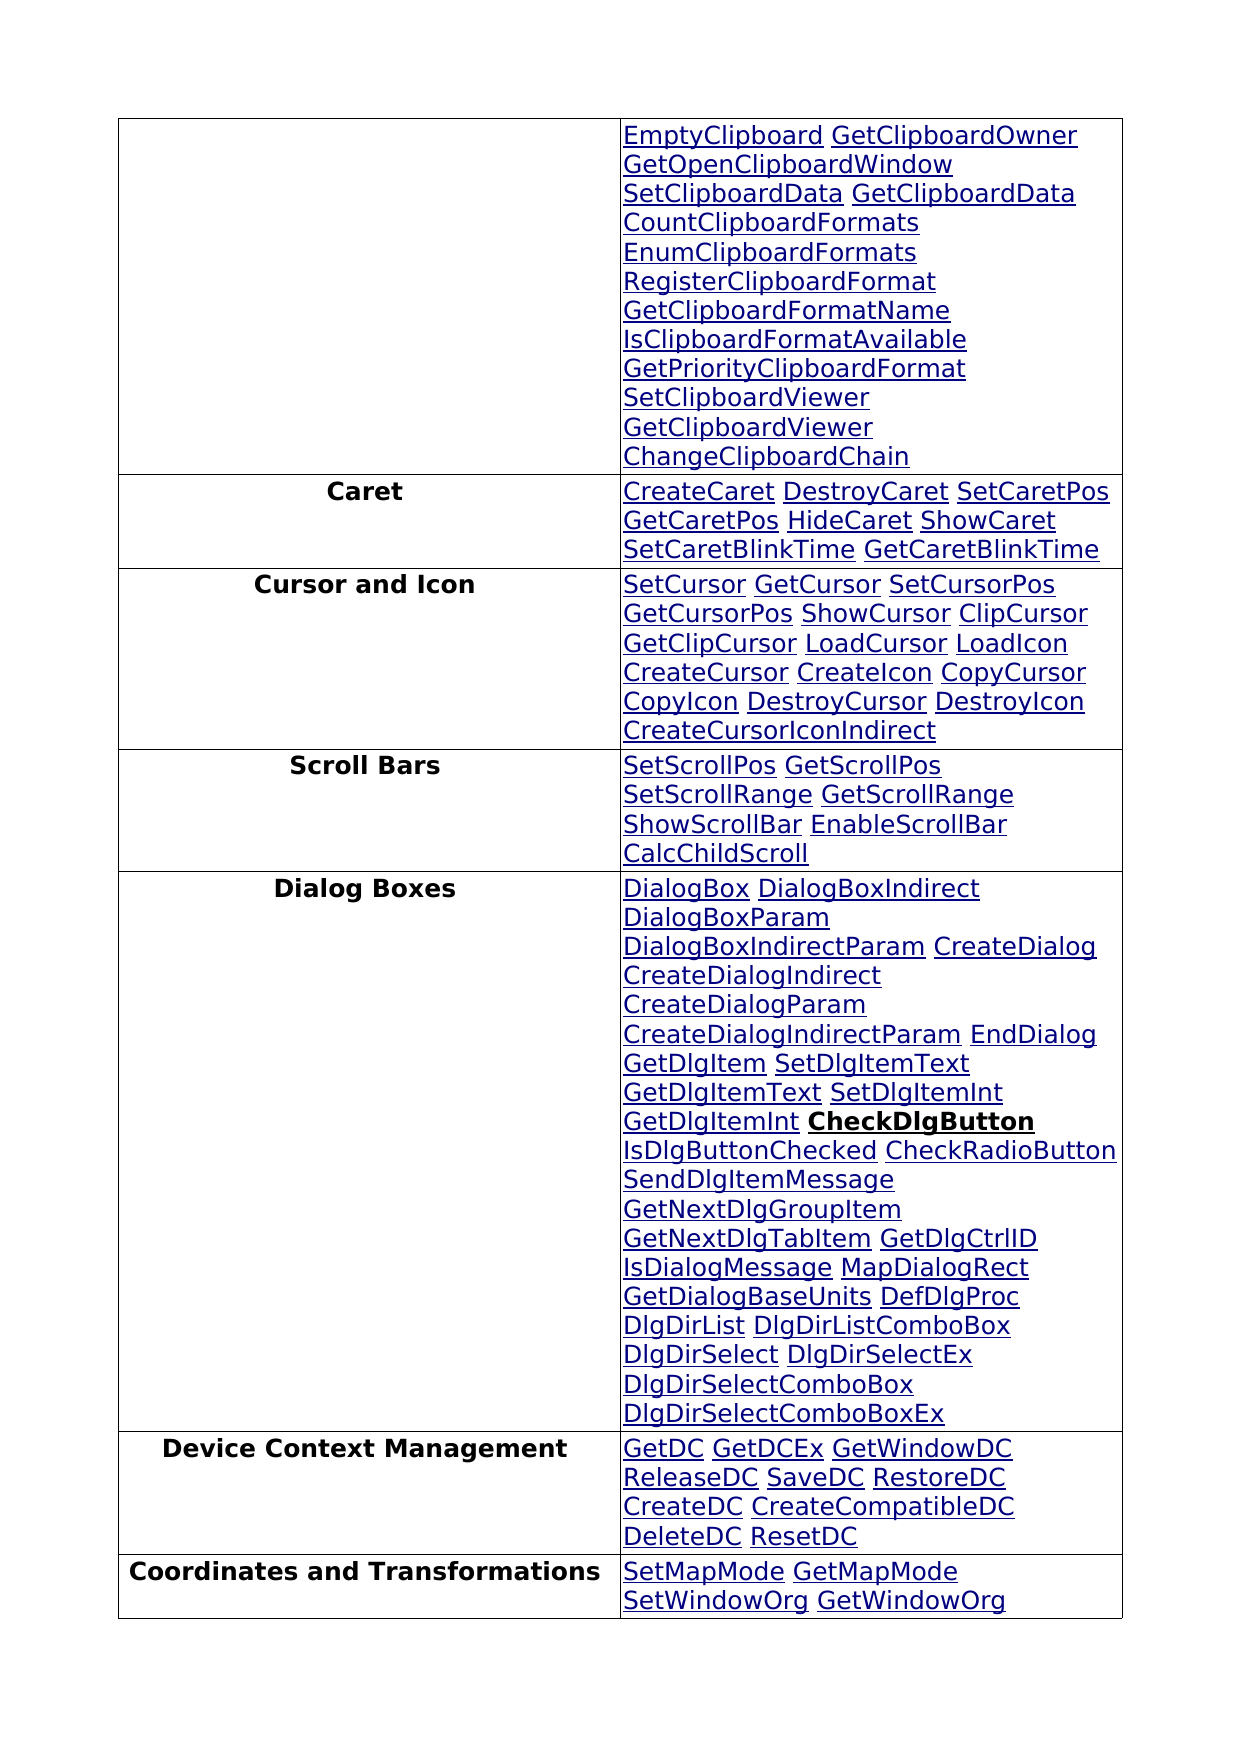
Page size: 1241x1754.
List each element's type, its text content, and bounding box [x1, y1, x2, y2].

table_cell GetDC GetDCEx GetWindowDC ReleaseDC SaveDC RestoreDC CreateDC CreateCompatibleDC DeleteDC ResetDC [621, 1432, 1122, 1554]
table_cell Caret [119, 475, 620, 567]
table_cell EmptyClipboard GetClipboardOwner GetOpenClipboardWindow SetClipboardData GetClipboardData CountClipboardFormats EnumClipboardFormats RegisterClipboardFormat GetClipboardFormatName IsClipboardFormatAvailable GetPriorityClipboardFormat SetClipboardViewer GetClipboardViewer ChangeClipboardChain [621, 119, 1122, 474]
table_cell SetCursor GetCursor SetCursorPos GetCursorPos ShowCursor ClipCursor GetClipCursor LoadCursor LoadIcon CreateCursor CreateIcon CopyCursor CopyIcon DestroyCursor DestroyIcon CreateCursorIconIndirect [621, 569, 1122, 748]
table_cell Device Context Management [119, 1432, 620, 1554]
table_cell DialogBox DialogBoxIndirect DialogBoxParam DialogBoxIndirectParam CreateDialog CreateDialogIndirect CreateDialogParam CreateDialogIndirectParam EndDialog GetDlgItem SetDlgItemText GetDlgItemText SetDlgItemInt GetDlgItemInt CheckDlgButton IsDlgButtonChecked CheckRadioButton SendDlgItemMessage GetNextDlgGroupItem GetNextDlgTabItem GetDlgCtrlID IsDialogMessage MapDialogRect GetDialogBaseUnits DefDlgProc DlgDirList DlgDirListComboBox DlgDirSelect DlgDirSelectEx DlgDirSelectComboBox DlgDirSelectComboBoxEx [621, 872, 1122, 1431]
table_cell Coordinates and Transformations [119, 1555, 620, 1618]
table_cell Cursor and Icon [119, 569, 620, 748]
table_cell CreateCaret DestroyCaret SetCaretPos GetCaretPos HideCaret ShowCaret SetCaretBlinkTime GetCaretBlinkTime [621, 475, 1122, 567]
table_cell SetMapMode GetMapMode SetWindowOrg GetWindowOrg [621, 1555, 1122, 1618]
table_cell Dialog Boxes [119, 872, 620, 1431]
table_cell [119, 119, 620, 474]
table_cell SetScrollPos GetScrollPos SetScrollRange GetScrollRange ShowScrollBar EnableScrollBar CalcChildScroll [621, 750, 1122, 871]
table_cell Scroll Bars [119, 750, 620, 871]
